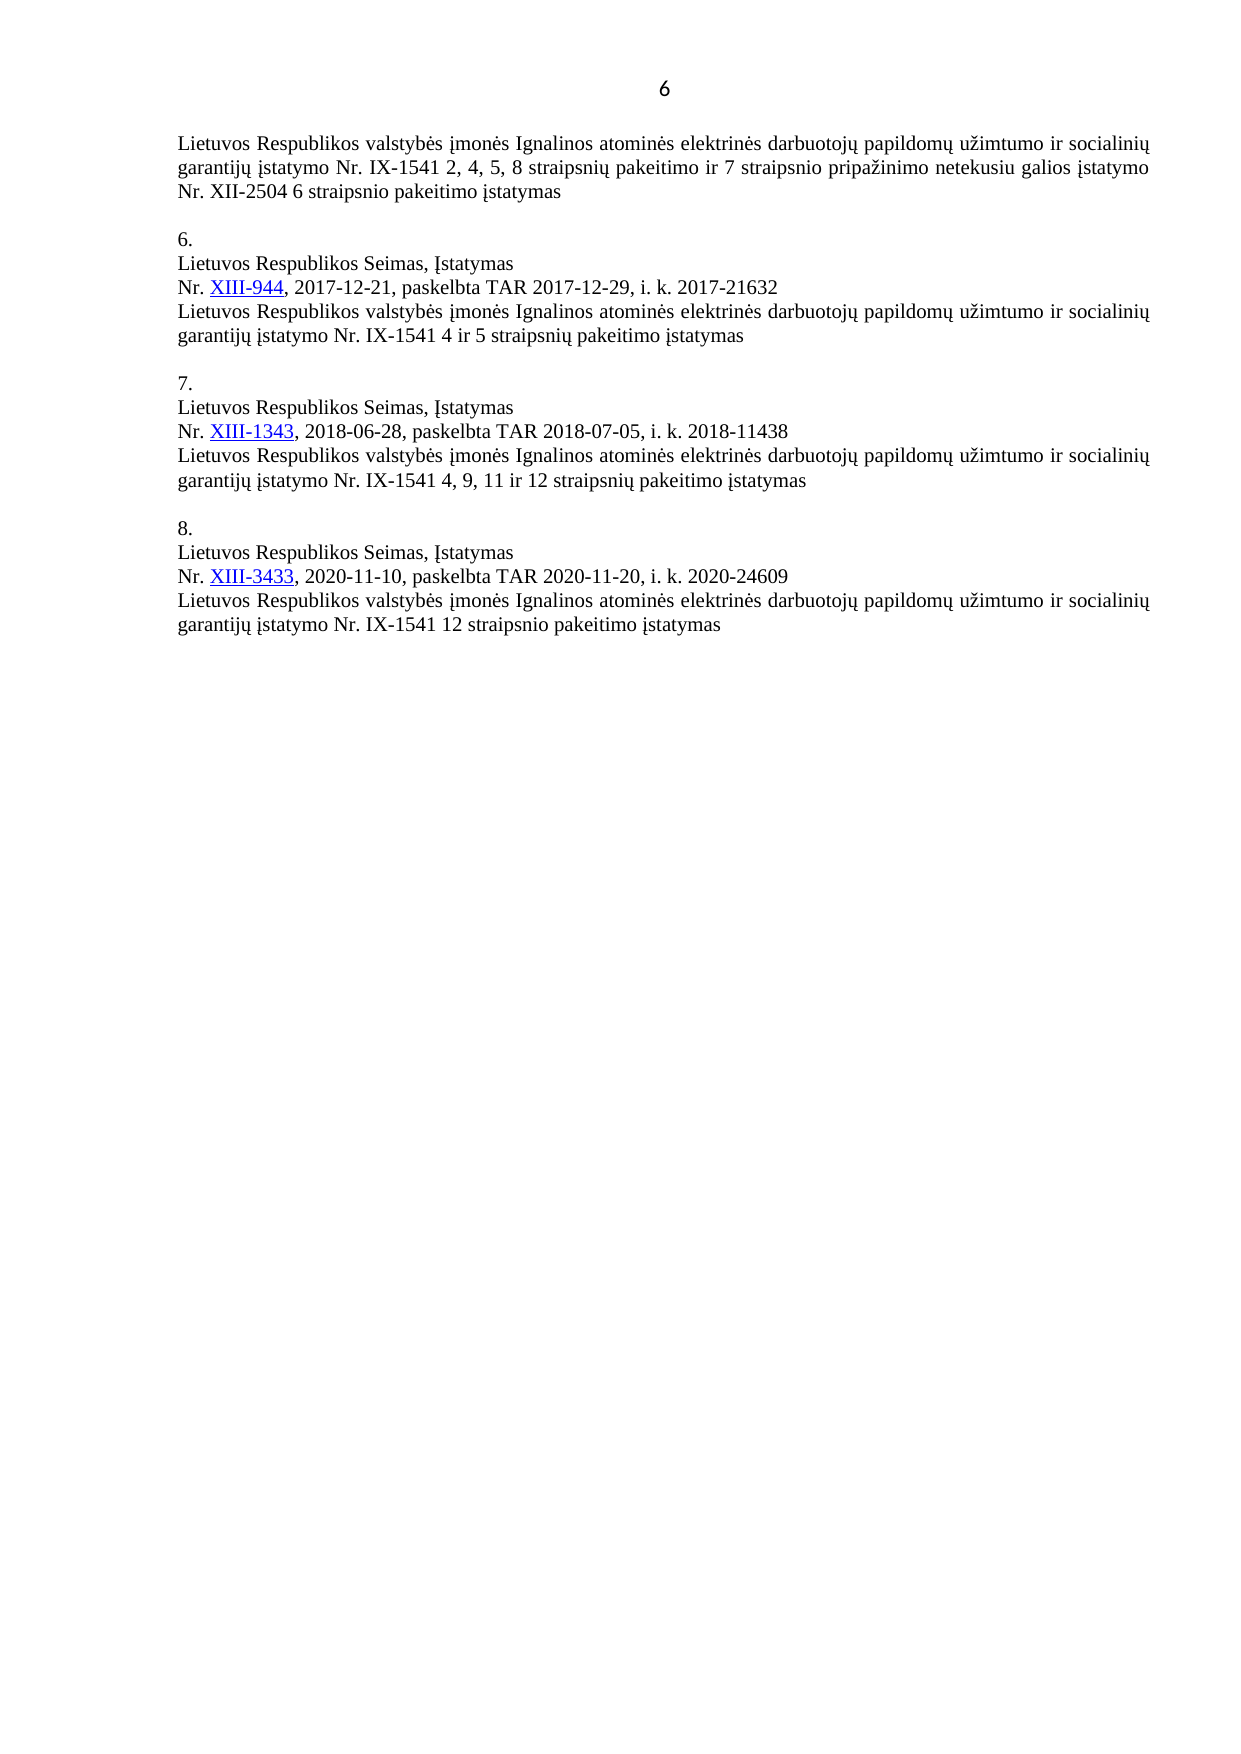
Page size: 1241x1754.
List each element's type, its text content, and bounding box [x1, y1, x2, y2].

text Lietuvos Respublikos valstybės įmonės Ignalinos atominės elektrinės darbuotojų papildomų užimtumo ir socialinių garantijų įstatymo Nr. IX-1541 4 ir 5 straipsnių pakeitimo įstatymas [177, 299, 1152, 347]
text Lietuvos Respublikos valstybės įmonės Ignalinos atominės elektrinės darbuotojų papildomų užimtumo ir socialinių garantijų įstatymo Nr. IX-1541 12 straipsnio pakeitimo įstatymas [177, 588, 1152, 636]
text 8. [177, 516, 1152, 540]
text Nr. XIII-944, 2017-12-21, paskelbta TAR 2017-12-29, i. k. 2017-21632 [177, 275, 1152, 299]
text Lietuvos Respublikos Seimas, Įstatymas [177, 540, 1152, 564]
text 6. [177, 227, 1152, 251]
text Lietuvos Respublikos Seimas, Įstatymas [177, 251, 1152, 275]
text Lietuvos Respublikos valstybės įmonės Ignalinos atominės elektrinės darbuotojų papildomų užimtumo ir socialinių garantijų įstatymo Nr. IX-1541 4, 9, 11 ir 12 straipsnių pakeitimo įstatymas [177, 443, 1152, 492]
text Nr. XIII-1343, 2018-06-28, paskelbta TAR 2018-07-05, i. k. 2018-11438 [177, 419, 1152, 443]
text 7. [177, 371, 1152, 395]
text Lietuvos Respublikos valstybės įmonės Ignalinos atominės elektrinės darbuotojų papildomų užimtumo ir socialinių garantijų įstatymo Nr. IX-1541 2, 4, 5, 8 straipsnių pakeitimo ir 7 straipsnio pripažinimo netekusiu galios įstatymo Nr. XII-2504 6 straipsnio pakeitimo įstatymas [177, 131, 1152, 203]
text Lietuvos Respublikos Seimas, Įstatymas [177, 395, 1152, 419]
text Nr. XIII-3433, 2020-11-10, paskelbta TAR 2020-11-20, i. k. 2020-24609 [177, 564, 1152, 588]
